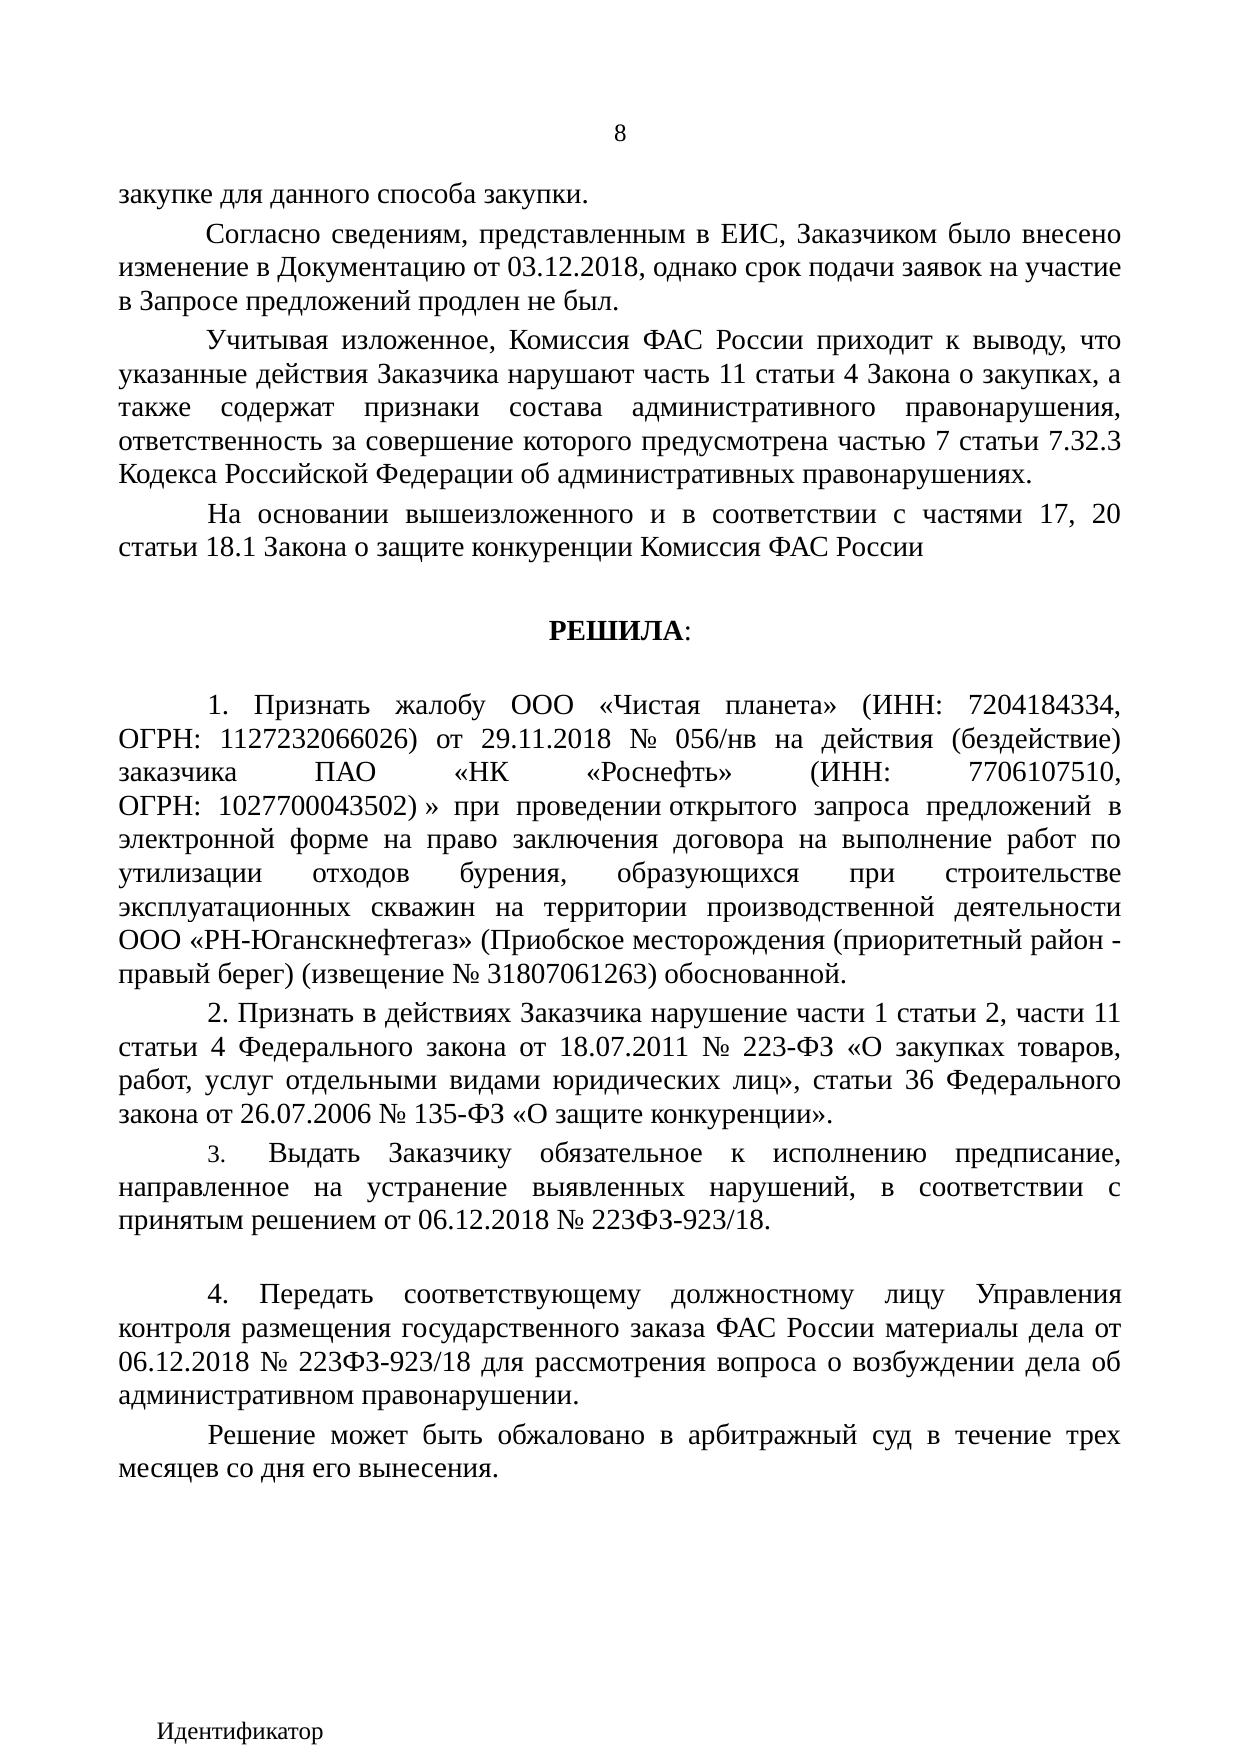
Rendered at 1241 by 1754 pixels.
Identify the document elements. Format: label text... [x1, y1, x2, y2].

text 1. Признать жалобу ООО «Чистая планета» (ИНН: 7204184334, ОГРН: 1127232066026) от 29.11.2018 № 056/нв на действия (бездействие) заказчика ПАО «НК «Роснефть» (ИНН: 7706107510, ОГРН: 1027700043502) » при проведении открытого запроса предложений в электронной форме на право заключения договора на выполнение работ по утилизации отходов бурения, образующихся при строительстве эксплуатационных скважин на территории производственной деятельности ООО «РН-Юганскнефтегаз» (Приобское месторождения (приоритетный район - правый берег) (извещение № 31807061263) обоснованной. [118, 687, 1122, 989]
text РЕШИЛА: [118, 613, 1122, 647]
list Выдать Заказчику обязательное к исполнению предписание, направленное на устранение выявленных нарушений, в соответствии с принятым решением от 06.12.2018 № 223ФЗ-923/18. [118, 1135, 1122, 1236]
text На основании вышеизложенного и в соответствии с частями 17, 20 статьи 18.1 Закона о защите конкуренции Комиссия ФАС России [118, 496, 1122, 563]
text Решение может быть обжаловано в арбитражный суд в течение трех месяцев со дня его вынесения. [118, 1417, 1122, 1484]
text Согласно сведениям, представленным в ЕИС, Заказчиком было внесено изменение в Документацию от 03.12.2018, однако срок подачи заявок на участие в Запросе предложений продлен не был. [118, 216, 1122, 316]
text 4. Передать соответствующему должностному лицу Управления контроля размещения государственного заказа ФАС России материалы дела от 06.12.2018 № 223ФЗ-923/18 для рассмотрения вопроса о возбуждении дела об административном правонарушении. [118, 1277, 1122, 1411]
text закупке для данного способа закупки. [118, 176, 1122, 210]
text 2. Признать в действиях Заказчика нарушение части 1 статьи 2, части 11 статьи 4 Федерального закона от 18.07.2011 № 223-ФЗ «О закупках товаров, работ, услуг отдельными видами юридических лиц», статьи 36 Федерального закона от 26.07.2006 № 135-ФЗ «О защите конкуренции». [118, 995, 1122, 1129]
text Учитывая изложенное, Комиссия ФАС России приходит к выводу, что указанные действия Заказчика нарушают часть 11 статьи 4 Закона о закупках, а также содержат признаки состава административного правонарушения, ответственность за совершение которого предусмотрена частью 7 статьи 7.32.3 Кодекса Российской Федерации об административных правонарушениях. [118, 322, 1122, 490]
